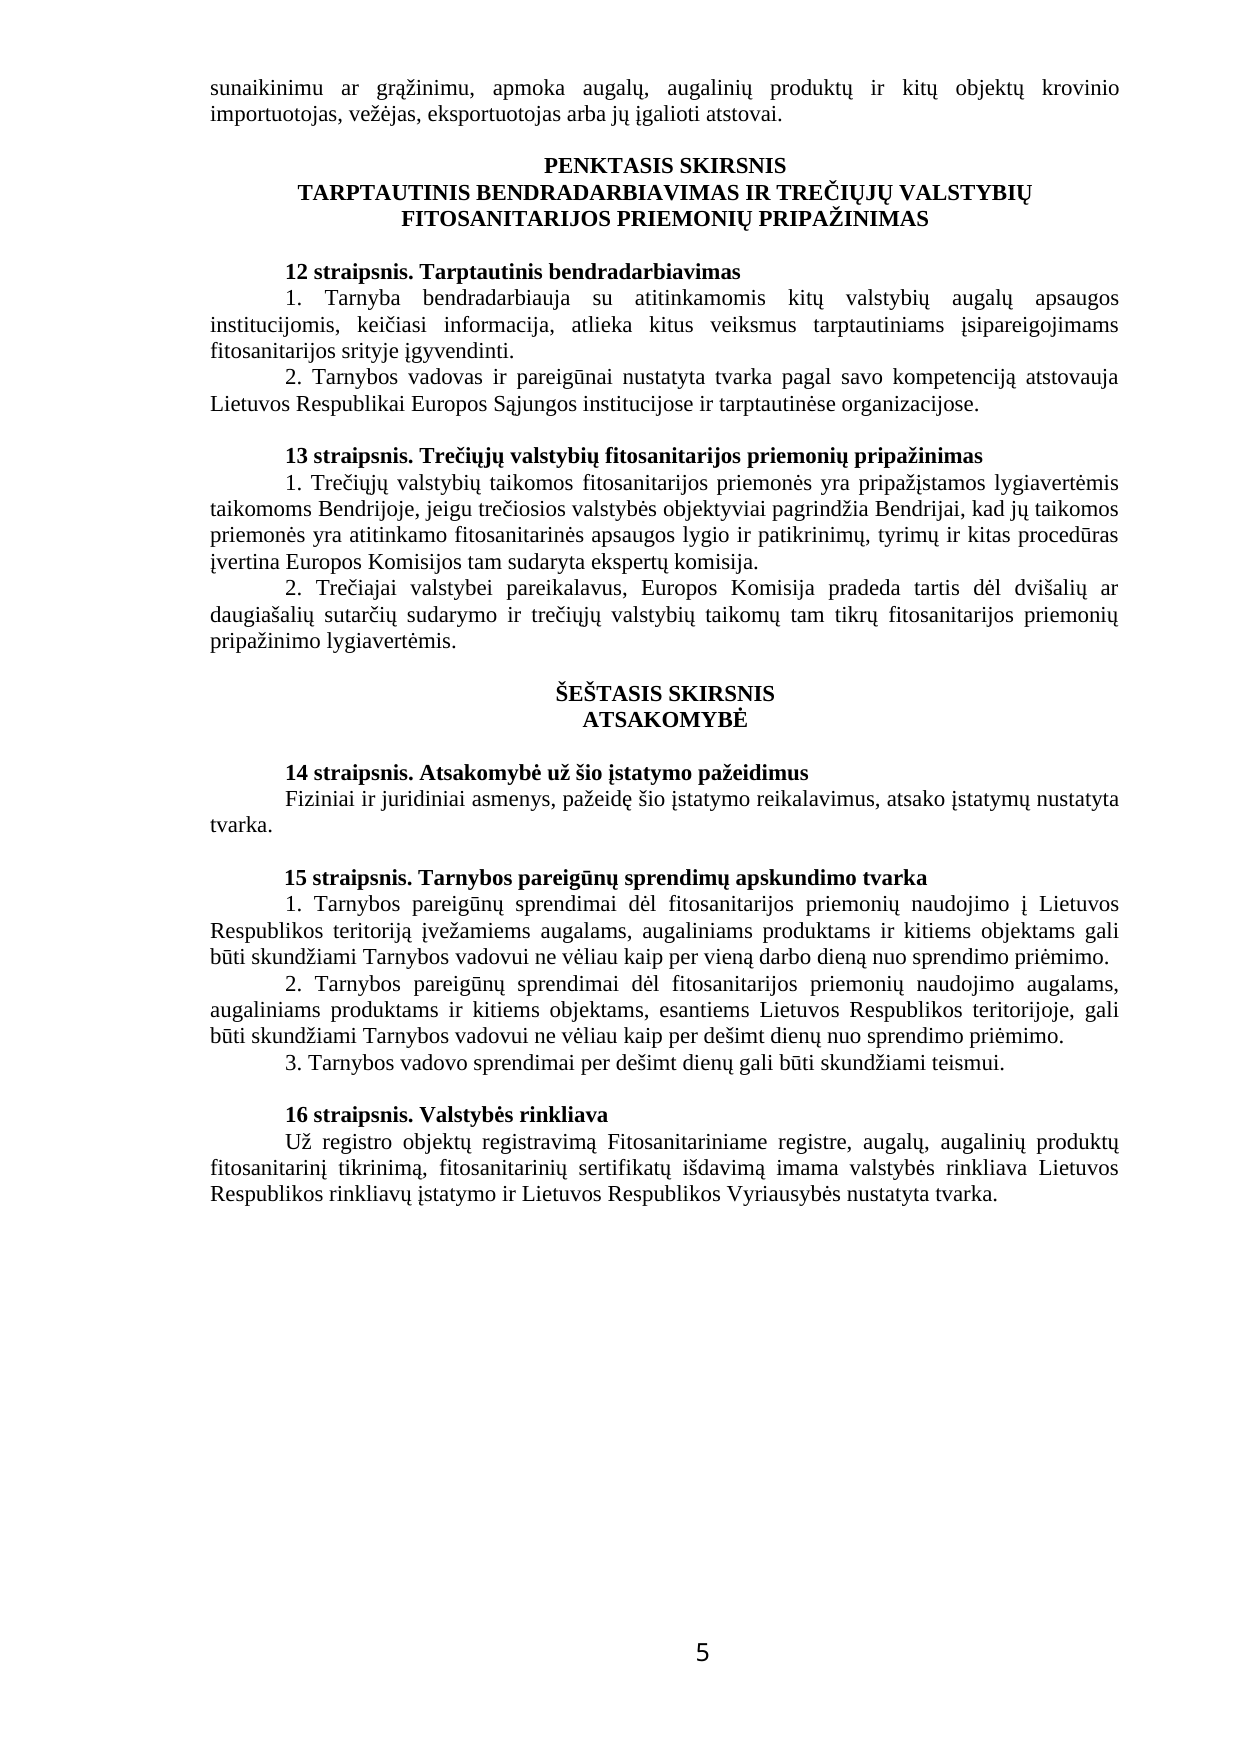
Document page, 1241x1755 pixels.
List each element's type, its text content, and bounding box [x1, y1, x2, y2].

text 3. Tarnybos vadovo sprendimai per dešimt dienų gali būti skundžiami teismui. [210, 1049, 1120, 1075]
text Fiziniai ir juridiniai asmenys, pažeidę šio įstatymo reikalavimus, atsako įstatymų nustatyta tvarka. [210, 785, 1120, 838]
text 1. Tarnyba bendradarbiauja su atitinkamomis kitų valstybių augalų apsaugos institucijomis, keičiasi informacija, atlieka kitus veiksmus tarptautiniams įsipareigojimams fitosanitarijos srityje įgyvendinti. [210, 284, 1120, 363]
text TARPTAUTINIS BENDRADARBIAVIMAS IR TREČIŲJŲ VALSTYBIŲ FITOSANITARIJOS PRIEMONIŲ PRIPAŽINIMAS [210, 179, 1120, 232]
text 15 straipsnis. Tarnybos pareigūnų sprendimų apskundimo tvarka [284, 864, 1120, 891]
text ATSAKOMYBĖ [210, 706, 1120, 732]
text 2. Tarnybos vadovas ir pareigūnai nustatyta tvarka pagal savo kompetenciją atstovauja Lietuvos Respublikai Europos Sąjungos institucijose ir tarptautinėse organizacijose. [210, 363, 1120, 416]
text 2. Tarnybos pareigūnų sprendimai dėl fitosanitarijos priemonių naudojimo augalams, augaliniams produktams ir kitiems objektams, esantiems Lietuvos Respublikos teritorijoje, gali būti skundžiami Tarnybos vadovui ne vėliau kaip per dešimt dienų nuo sprendimo priėmimo. [210, 969, 1120, 1049]
list 2. Trečiajai valstybei pareikalavus, Europos Komisija pradeda tartis dėl dvišalių ar daugiašalių sutarčių sudarymo ir trečiųjų valstybių taikomų tam tikrų fitosanitarijos priemonių pripažinimo lygiavertėmis. [210, 574, 1120, 653]
text 13 straipsnis. Trečiųjų valstybių fitosanitarijos priemonių pripažinimas [210, 442, 1120, 469]
text 16 straipsnis. Valstybės rinkliava [210, 1101, 1120, 1128]
text 14 straipsnis. Atsakomybė už šio įstatymo pažeidimus [210, 759, 1120, 785]
text PENKTASIS SKIRSNIS [210, 153, 1120, 179]
text 12 straipsnis. Tarptautinis bendradarbiavimas [210, 258, 1120, 284]
text 1. Tarnybos pareigūnų sprendimai dėl fitosanitarijos priemonių naudojimo į Lietuvos Respublikos teritoriją įvežamiems augalams, augaliniams produktams ir kitiems objektams gali būti skundžiami Tarnybos vadovui ne vėliau kaip per vieną darbo dieną nuo sprendimo priėmimo. [210, 891, 1120, 969]
text ŠEŠTASIS SKIRSNIS [210, 680, 1120, 706]
text Už registro objektų registravimą Fitosanitariniame registre, augalų, augalinių produktų fitosanitarinį tikrinimą, fitosanitarinių sertifikatų išdavimą imama valstybės rinkliava Lietuvos Respublikos rinkliavų įstatymo ir Lietuvos Respublikos Vyriausybės nustatyta tvarka. [210, 1128, 1120, 1207]
list 1. Trečiųjų valstybių taikomos fitosanitarijos priemonės yra pripažįstamos lygiavertėmis taikomoms Bendrijoje, jeigu trečiosios valstybės objektyviai pagrindžia Bendrijai, kad jų taikomos priemonės yra atitinkamo fitosanitarinės apsaugos lygio ir patikrinimų, tyrimų ir kitas procedūras įvertina Europos Komisijos tam sudaryta ekspertų komisija. [210, 469, 1120, 574]
text sunaikinimu ar grąžinimu, apmoka augalų, augalinių produktų ir kitų objektų krovinio importuotojas, vežėjas, eksportuotojas arba jų įgalioti atstovai. [210, 73, 1120, 126]
